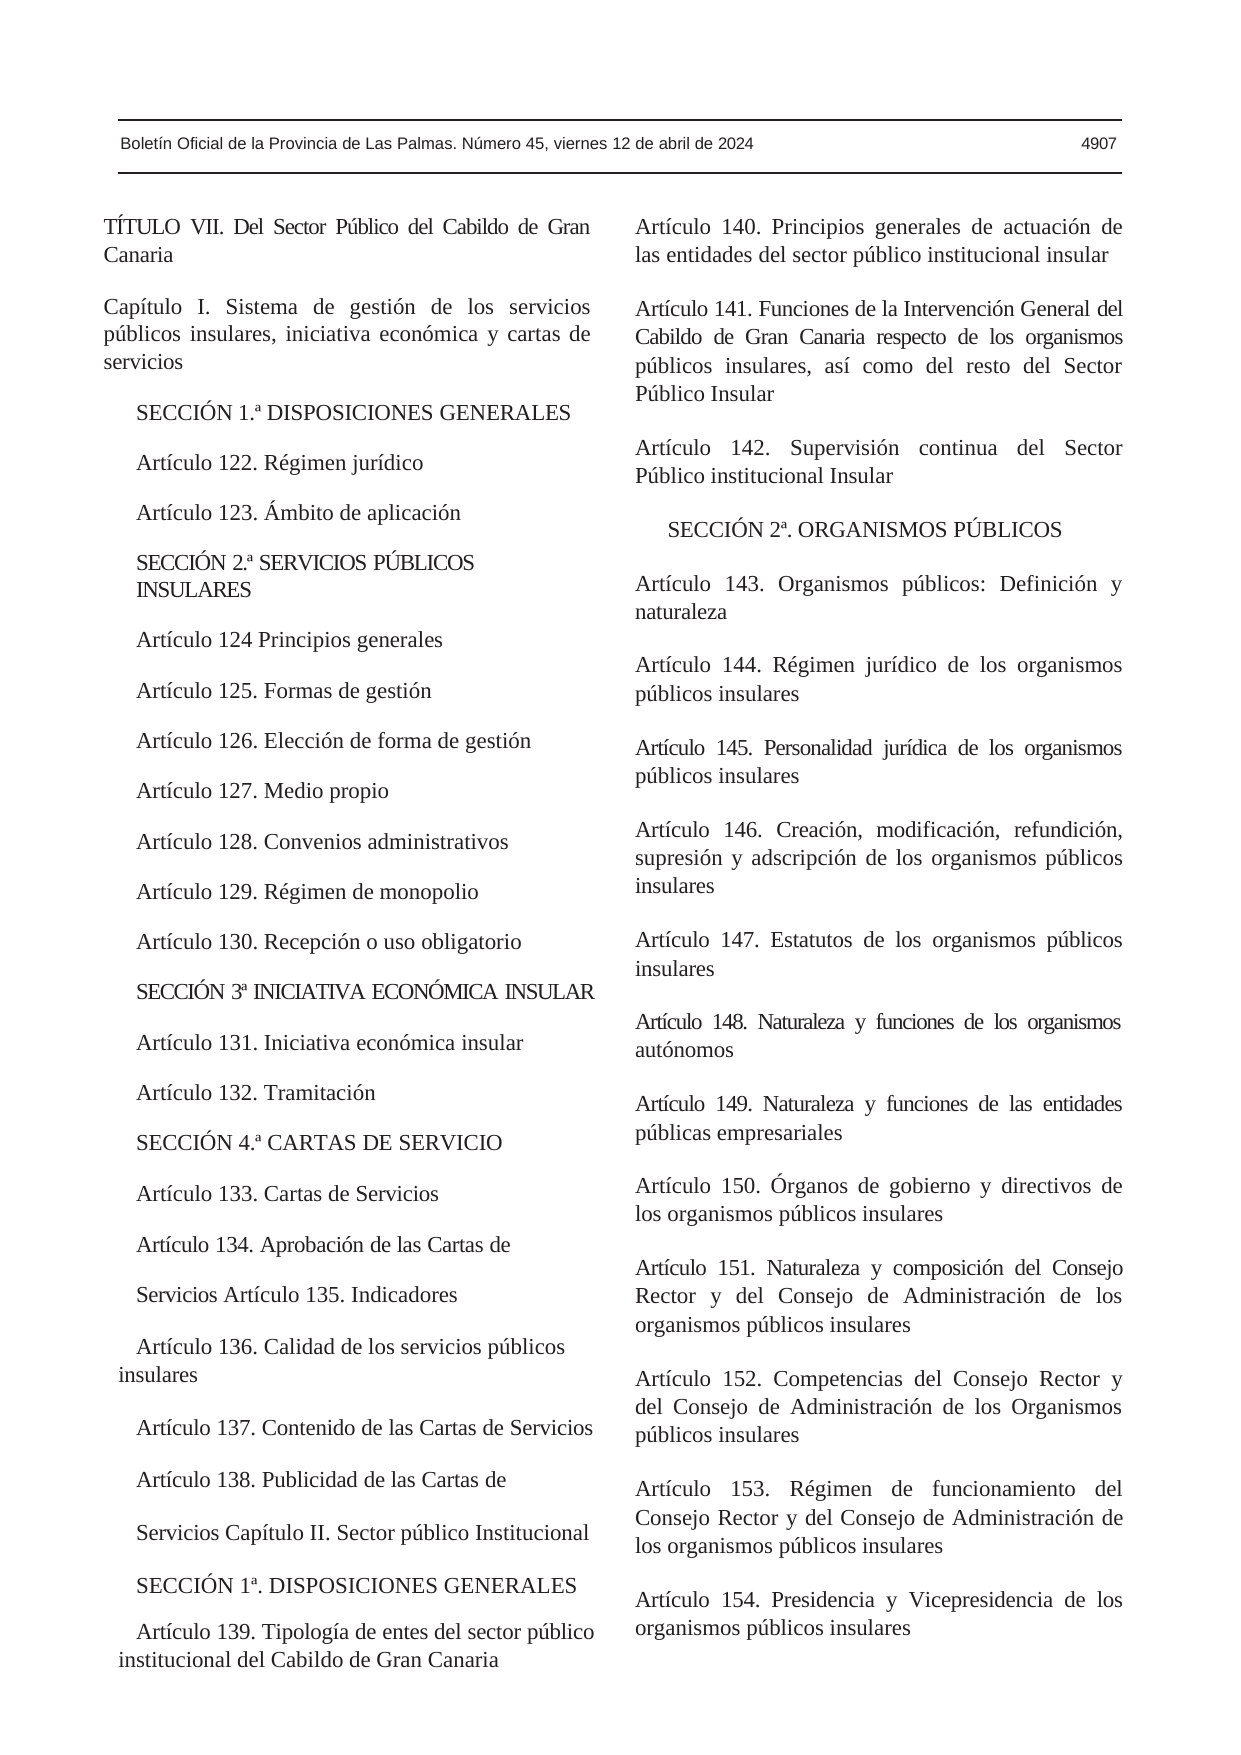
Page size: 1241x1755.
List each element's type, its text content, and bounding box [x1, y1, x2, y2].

text Artículo 140. Principios generales de actuación de las entidades del sector público institucional insular [635, 213, 1123, 267]
text SECCIÓN 1.ª DISPOSICIONES GENERALES [136, 398, 595, 425]
text Artículo 147. Estatutos de los organismos públicos insulares [635, 926, 1123, 981]
text Artículo 141. Funciones de la Intervención General del Cabildo de Gran Canaria respecto de los organismos públicos insulares, así como del resto del Sector Público Insular [635, 295, 1123, 406]
text Artículo 145. Personalidad jurídica de los organismos públicos insulares [635, 733, 1122, 788]
text SECCIÓN 2.ª SERVICIOS PÚBLICOS INSULARES [136, 550, 595, 602]
text SECCIÓN 4.ª CARTAS DE SERVICIO [136, 1130, 595, 1156]
text Artículo 144. Régimen jurídico de los organismos públicos insulares [635, 652, 1123, 706]
text Artículo 122. Régimen jurídico Artículo 123. Ámbito de aplicación [136, 449, 498, 526]
text Artículo 137. Contenido de las Cartas de Servicios Artículo 138. Publicidad de las Cartas de Servicios Capítulo II. Sector público Institucional SECCIÓN 1ª. DISPOSICIONES GENERALES [136, 1393, 595, 1604]
text Artículo 154. Presidencia y Vicepresidencia de los organismos públicos insulares [635, 1586, 1123, 1640]
text Artículo 153. Régimen de funcionamiento del Consejo Rector y del Consejo de Administración de los organismos públicos insulares [635, 1475, 1123, 1558]
text Artículo 126. Elección de forma de gestión Artículo 127. Medio propio [136, 727, 595, 804]
text Artículo 142. Supervisión continua del Sector Público institucional Insular [635, 434, 1123, 488]
text Artículo 133. Cartas de Servicios [136, 1180, 595, 1206]
text Artículo 128. Convenios administrativos Artículo 129. Régimen de monopolio Artículo 130. Recepción o uso obligatorio [136, 828, 553, 955]
text Artículo 124 Principios generales Artículo 125. Formas de gestión [136, 626, 498, 703]
text Artículo 150. Órganos de gobierno y directivos de los organismos públicos insulares [635, 1172, 1123, 1227]
text Artículo 139. Tipología de entes del sector público institucional del Cabildo de Gran Canaria [118, 1618, 595, 1672]
text Artículo 152. Competencias del Consejo Rector y del Consejo de Administración de los Organismos públicos insulares [635, 1365, 1123, 1448]
text Artículo 146. Creación, modificación, refundición, supresión y adscripción de los organismos públicos insulares [635, 816, 1123, 899]
text Artículo 136. Calidad de los servicios públicos insulares [118, 1333, 595, 1387]
text Capítulo I. Sistema de gestión de los servicios públicos insulares, iniciativa económica y cartas de servicios [103, 293, 591, 374]
text SECCIÓN 2ª. ORGANISMOS PÚBLICOS [667, 516, 1137, 542]
text SECCIÓN 3ª INICIATIVA ECONÓMICA INSULAR [136, 979, 595, 1005]
text Artículo 148. Naturaleza y funciones de los organismos autónomos [635, 1008, 1122, 1063]
text Artículo 149. Naturaleza y funciones de las entidades públicas empresariales [635, 1090, 1122, 1145]
text TÍTULO VII. Del Sector Público del Cabildo de Gran Canaria [103, 213, 590, 267]
text Artículo 143. Organismos públicos: Definición y naturaleza [635, 569, 1123, 624]
text Artículo 131. Iniciativa económica insular Artículo 132. Tramitación [136, 1029, 553, 1106]
text Artículo 151. Naturaleza y composición del Consejo Rector y del Consejo de Administración de los organismos públicos insulares [635, 1254, 1123, 1337]
text Artículo 134. Aprobación de las Cartas de Servicios Artículo 135. Indicadores [136, 1231, 595, 1307]
